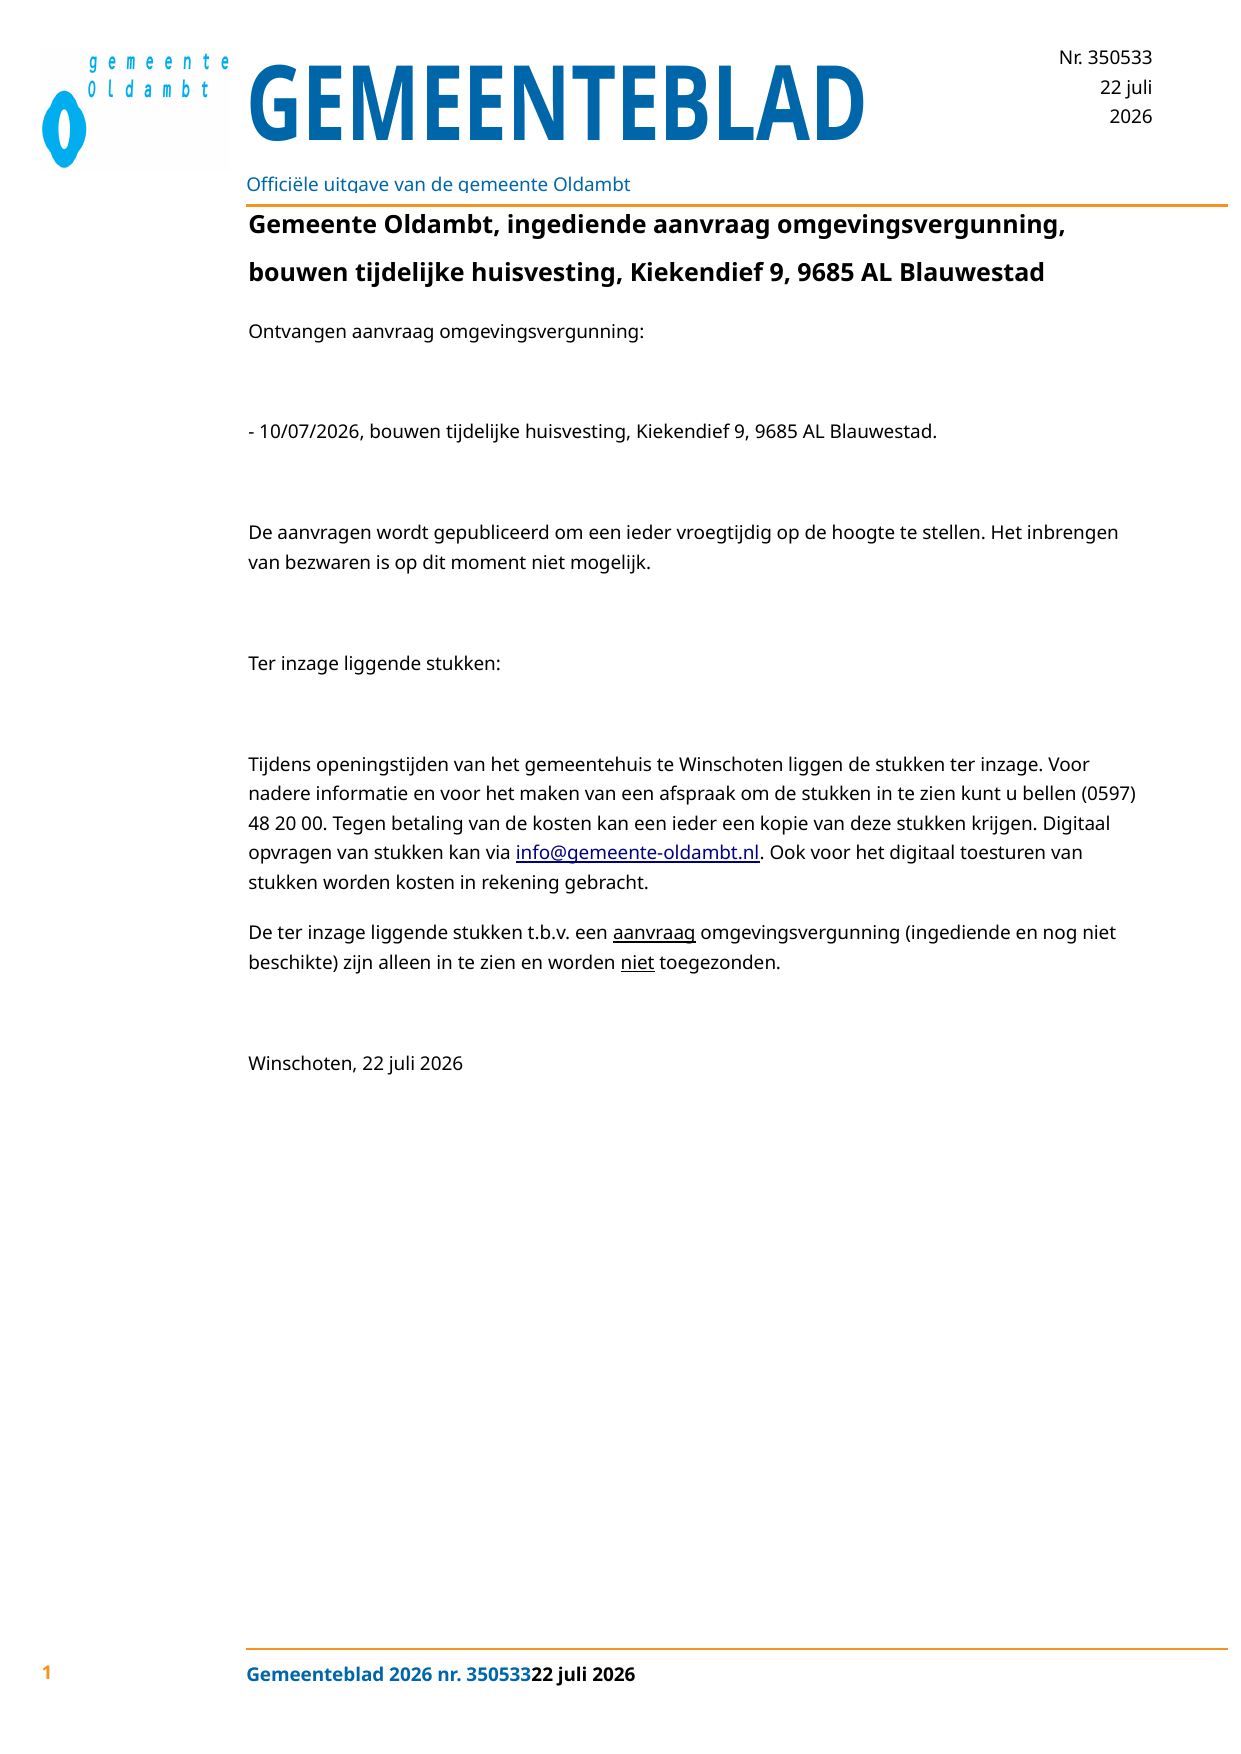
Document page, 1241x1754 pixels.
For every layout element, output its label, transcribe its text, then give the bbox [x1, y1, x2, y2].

text Tijdens openingstijden van het gemeentehuis te Winschoten liggen de stukken ter inzage. Voor nadere informatie en voor het maken van een afspraak om de stukken in te zien kunt u bellen (0597) 48 20 00. Tegen betaling van de kosten kan een ieder een kopie van deze stukken krijgen. Digitaal opvragen van stukken kan via info@gemeente-oldambt.nl. Ook voor het digitaal toesturen van stukken worden kosten in rekening gebracht. [248, 751, 1152, 895]
text - 10/07/2026, bouwen tijdelijke huisvesting, Kiekendief 9, 9685 AL Blauwestad. [248, 419, 1152, 444]
text Ontvangen aanvraag omgevingsvergunning: [248, 318, 1152, 344]
picture [41, 47, 231, 172]
text Ter inzage liggende stukken: [248, 650, 1152, 676]
text De ter inzage liggende stukken t.b.v. een aanvraag omgevingsvergunning (ingediende en nog niet beschikte) zijn alleen in te zien en worden niet toegezonden. [248, 919, 1152, 975]
text De aanvragen wordt gepubliceerd om een ieder vroegtijdig op de hoogte te stellen. Het inbrengen van bezwaren is op dit moment niet mogelijk. [248, 519, 1152, 575]
text Winschoten, 22 juli 2026 [248, 1050, 1152, 1076]
text Gemeente Oldambt, ingediende aanvraag omgevingsvergunning, bouwen tijdelijke huisvesting, Kiekendief 9, 9685 AL Blauwestad [248, 207, 1152, 288]
